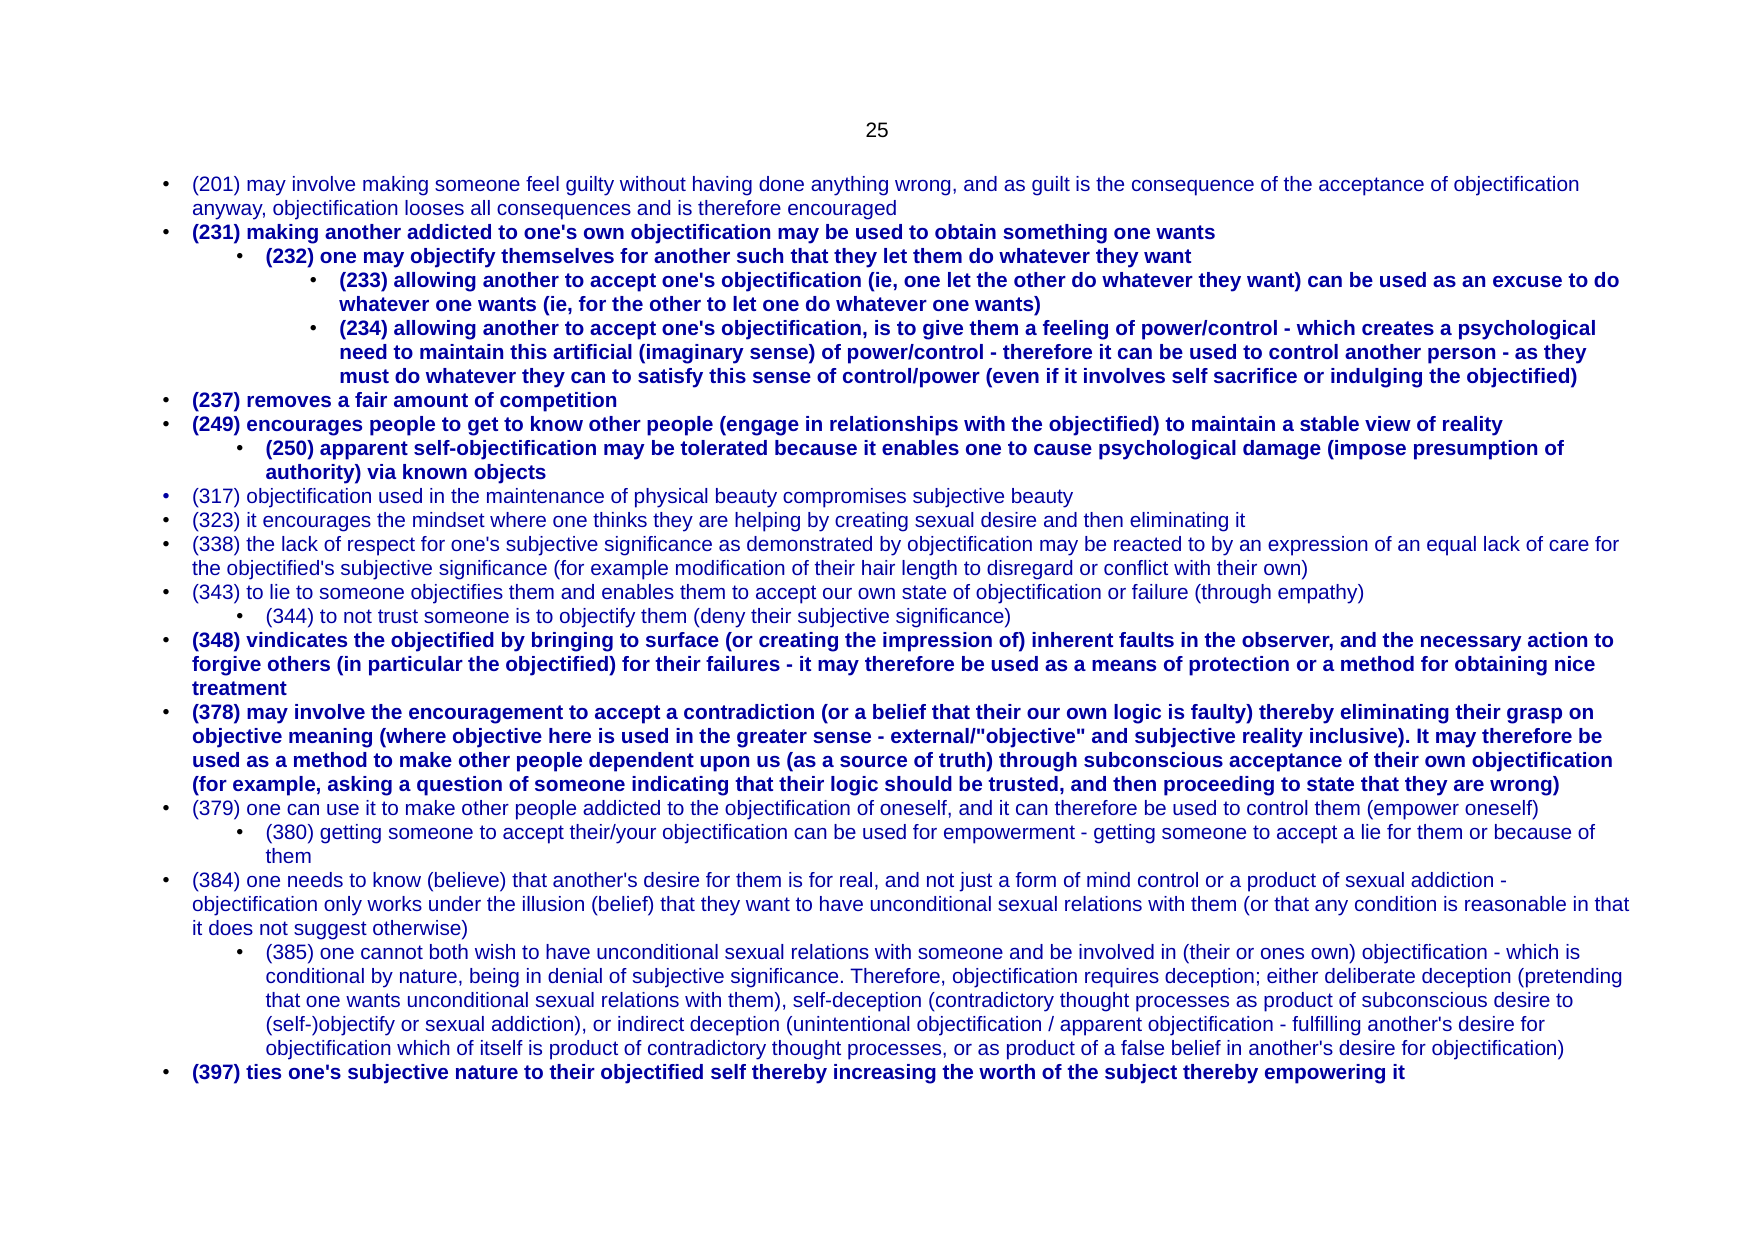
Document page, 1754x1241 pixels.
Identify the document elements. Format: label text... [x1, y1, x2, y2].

list (317) objectification used in the maintenance of physical beauty compromises subjective beauty [162, 484, 1636, 508]
list (397) ties one's subjective nature to their objectified self thereby increasing the worth of the subject thereby empowering it [162, 1060, 1636, 1084]
list (338) the lack of respect for one's subjective significance as demonstrated by objectification may be reacted to by an expression of an equal lack of care for the objectified's subjective significance (for example modification of their hair length to disregard or conflict with their own) [162, 532, 1636, 580]
list (379) one can use it to make other people addicted to the objectification of oneself, and it can therefore be used to control them (empower oneself) [162, 796, 1636, 820]
list (234) allowing another to accept one's objectification, is to give them a feeling of power/control - which creates a psychological need to maintain this artificial (imaginary sense) of power/control - therefore it can be used to control another person - as they must do whatever they can to satisfy this sense of control/power (even if it involves self sacrifice or indulging the objectified) [309, 316, 1636, 388]
list (380) getting someone to accept their/your objectification can be used for empowerment - getting someone to accept a lie for them or because of them [236, 820, 1636, 868]
list (348) vindicates the objectified by bringing to surface (or creating the impression of) inherent faults in the observer, and the necessary action to forgive others (in particular the objectified) for their failures - it may therefore be used as a means of protection or a method for obtaining nice treatment [162, 628, 1636, 700]
list (237) removes a fair amount of competition [162, 388, 1636, 412]
list (201) may involve making someone feel guilty without having done anything wrong, and as guilt is the consequence of the acceptance of objectification anyway, objectification looses all consequences and is therefore encouraged [162, 172, 1636, 219]
list (249) encourages people to get to know other people (engage in relationships with the objectified) to maintain a stable view of reality [162, 412, 1636, 436]
list (343) to lie to someone objectifies them and enables them to accept our own state of objectification or failure (through empathy) [162, 580, 1636, 604]
list (231) making another addicted to one's own objectification may be used to obtain something one wants [162, 219, 1636, 244]
list (378) may involve the encouragement to accept a contradiction (or a belief that their our own logic is faulty) thereby eliminating their grasp on objective meaning (where objective here is used in the greater sense - external/"objective" and subjective reality inclusive). It may therefore be used as a method to make other people dependent upon us (as a source of truth) through subconscious acceptance of their own objectification (for example, asking a question of someone indicating that their logic should be trusted, and then proceeding to state that they are wrong) [162, 700, 1636, 796]
list (250) apparent self-objectification may be tolerated because it enables one to cause psychological damage (impose presumption of authority) via known objects [236, 436, 1636, 484]
list (384) one needs to know (believe) that another's desire for them is for real, and not just a form of mind control or a product of sexual addiction - objectification only works under the illusion (belief) that they want to have unconditional sexual relations with them (or that any condition is reasonable in that it does not suggest otherwise) [162, 868, 1636, 940]
list (233) allowing another to accept one's objectification (ie, one let the other do whatever they want) can be used as an excuse to do whatever one wants (ie, for the other to let one do whatever one wants) [309, 268, 1636, 316]
list (323) it encourages the mindset where one thinks they are helping by creating sexual desire and then eliminating it [162, 508, 1636, 532]
list (344) to not trust someone is to objectify them (deny their subjective significance) [236, 604, 1636, 628]
list (232) one may objectify themselves for another such that they let them do whatever they want [236, 244, 1636, 268]
list (385) one cannot both wish to have unconditional sexual relations with someone and be involved in (their or ones own) objectification - which is conditional by nature, being in denial of subjective significance. Therefore, objectification requires deception; either deliberate deception (pretending that one wants unconditional sexual relations with them), self-deception (contradictory thought processes as product of subconscious desire to (self-)objectify or sexual addiction), or indirect deception (unintentional objectification / apparent objectification - fulfilling another's desire for objectification which of itself is product of contradictory thought processes, or as product of a false belief in another's desire for objectification) [236, 940, 1636, 1060]
